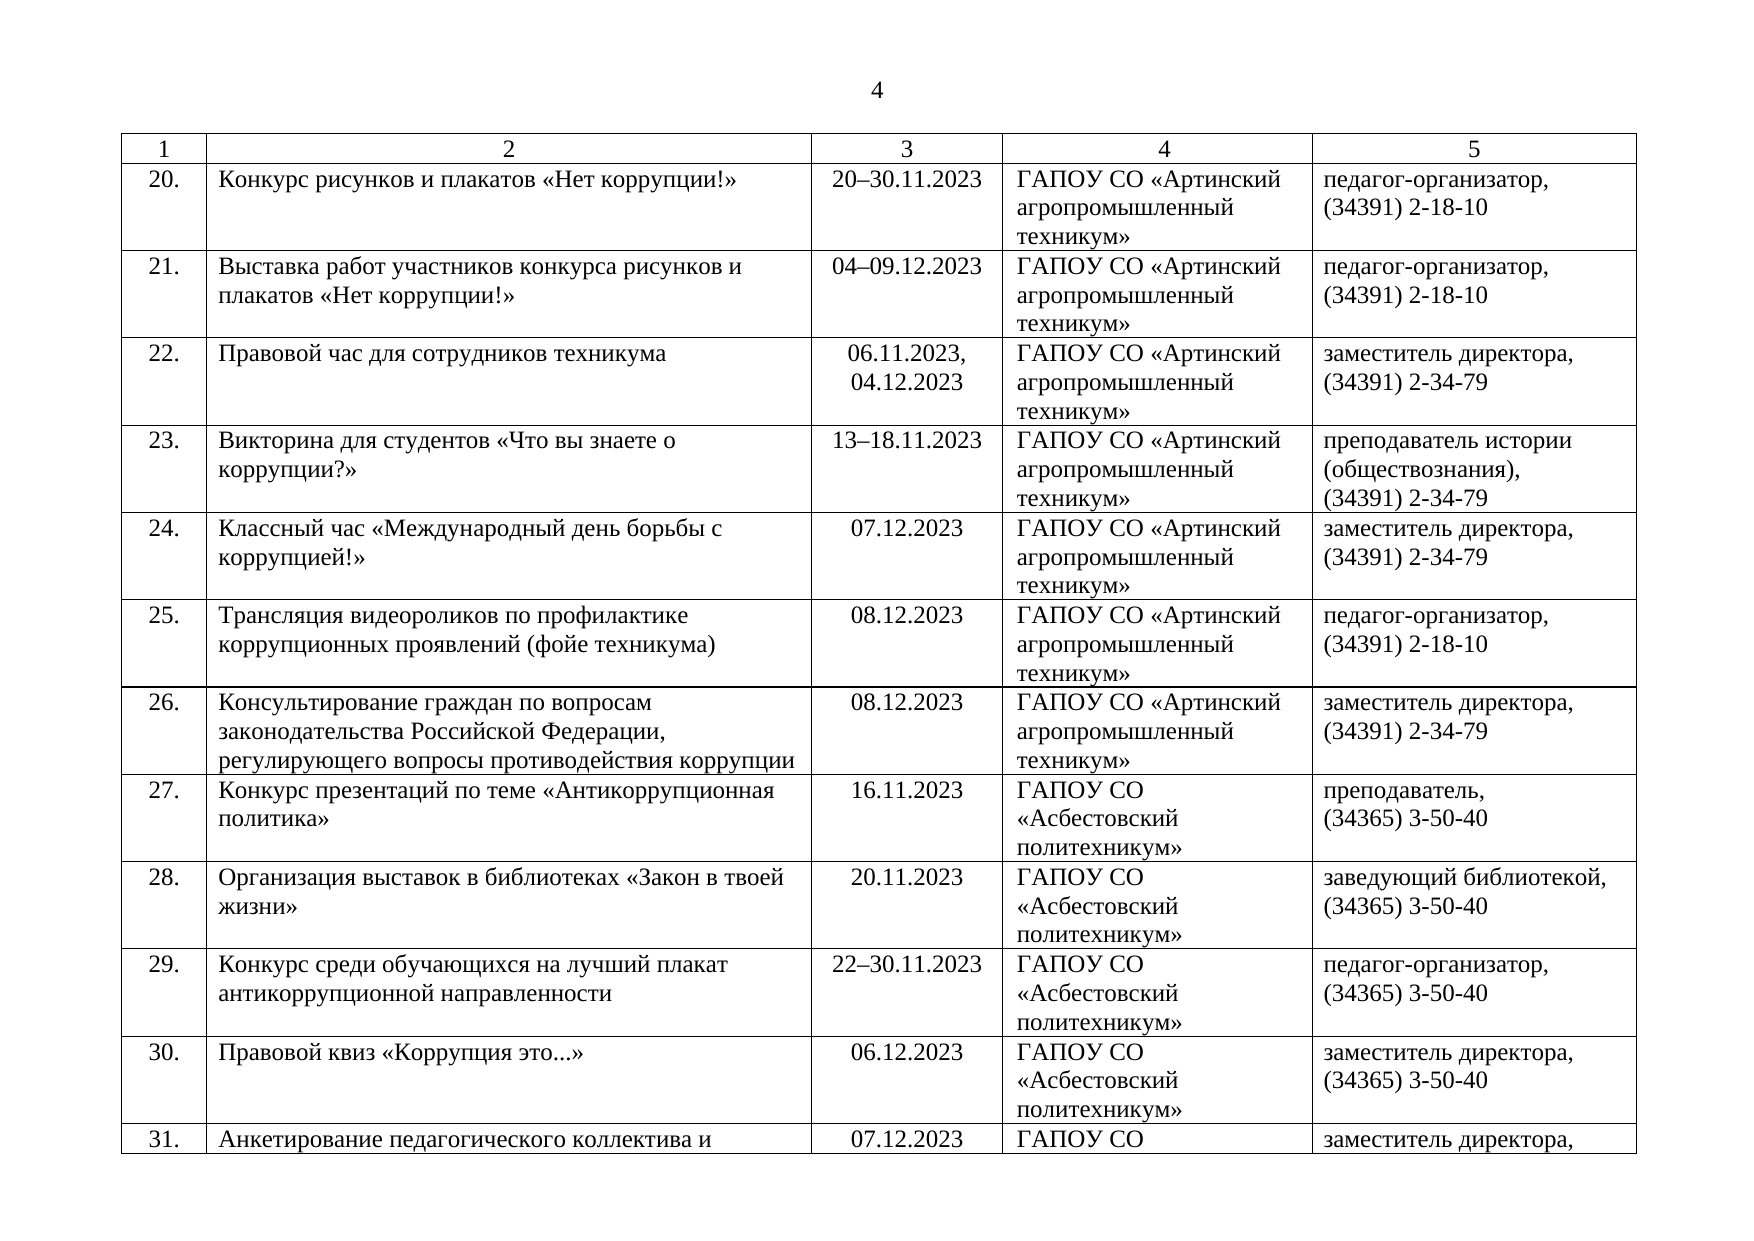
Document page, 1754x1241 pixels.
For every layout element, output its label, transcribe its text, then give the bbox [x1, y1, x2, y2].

table_cell [117, 861, 121, 948]
table_cell 06.11.2023, 04.12.2023 [812, 338, 1002, 424]
table_cell преподаватель истории (обществознания), (34391) 2-34-79 [1313, 426, 1636, 512]
table_cell ГАПОУ СО [1003, 1124, 1312, 1153]
table_cell [122, 513, 206, 599]
table_cell педагог-организатор, (34391) 2-18-10 [1313, 251, 1636, 337]
table_cell [117, 686, 121, 774]
table_cell ГАПОУ СО «Асбестовский политехникум» [1003, 862, 1312, 948]
table_cell [122, 688, 206, 774]
table_cell преподаватель, (34365) 3-50-40 [1313, 775, 1636, 861]
table_cell [122, 338, 206, 424]
table_cell ГАПОУ СО «Артинский агропромышленный техникум» [1003, 338, 1312, 424]
table_cell [122, 164, 206, 250]
table_cell 06.12.2023 [812, 1037, 1002, 1123]
table_cell Выставка работ участников конкурса рисунков и плакатов «Нет коррупции!» [207, 251, 811, 337]
table_cell Правовой квиз «Коррупция это...» [207, 1037, 811, 1123]
table_cell ГАПОУ СО «Асбестовский политехникум» [1003, 775, 1312, 861]
table_cell [122, 1124, 206, 1153]
table_header [117, 133, 121, 163]
table_cell [117, 948, 121, 1036]
table_cell 20.11.2023 [812, 862, 1002, 948]
table_cell Конкурс презентаций по теме «Антикоррупционная политика» [207, 775, 811, 861]
table_cell педагог-организатор, (34391) 2-18-10 [1313, 164, 1636, 250]
table_cell 20–30.11.2023 [812, 164, 1002, 250]
table_cell Викторина для студентов «Что вы знаете о коррупции?» [207, 426, 811, 512]
table_cell Конкурс рисунков и плакатов «Нет коррупции!» [207, 164, 811, 250]
table_cell ГАПОУ СО «Артинский агропромышленный техникум» [1003, 426, 1312, 512]
table_cell [122, 600, 206, 686]
table_cell заместитель директора, (34391) 2-34-79 [1313, 338, 1636, 424]
table_cell 08.12.2023 [812, 600, 1002, 686]
table_cell Анкетирование педагогического коллектива и [207, 1124, 811, 1153]
table_cell [122, 862, 206, 948]
table_cell Правовой час для сотрудников техникума [207, 338, 811, 424]
table_cell Организация выставок в библиотеках «Закон в твоей жизни» [207, 862, 811, 948]
table_cell [117, 250, 121, 337]
table_cell ГАПОУ СО «Артинский агропромышленный техникум» [1003, 513, 1312, 599]
table_header 2 [207, 134, 811, 163]
table_cell 13–18.11.2023 [812, 426, 1002, 512]
table_cell Классный час «Международный день борьбы с коррупцией!» [207, 513, 811, 599]
table_cell [117, 1123, 121, 1153]
table_cell заведующий библиотекой, (34365) 3-50-40 [1313, 862, 1636, 948]
table_cell ГАПОУ СО «Артинский агропромышленный техникум» [1003, 600, 1312, 686]
table_cell [117, 425, 121, 512]
table_cell [122, 426, 206, 512]
table_cell 22–30.11.2023 [812, 949, 1002, 1036]
table_cell 16.11.2023 [812, 775, 1002, 861]
table_cell Конкурс среди обучающихся на лучший плакат антикоррупционной направленности [207, 949, 811, 1036]
table_cell [122, 251, 206, 337]
table_cell заместитель директора, (34365) 3-50-40 [1313, 1037, 1636, 1123]
table_cell [117, 774, 121, 861]
table_cell [117, 512, 121, 599]
table_cell [122, 1037, 206, 1123]
table_cell ГАПОУ СО «Артинский агропромышленный техникум» [1003, 164, 1312, 250]
table_cell педагог-организатор, (34365) 3-50-40 [1313, 949, 1636, 1036]
table_cell педагог-организатор, (34391) 2-18-10 [1313, 600, 1636, 686]
table_cell ГАПОУ СО «Асбестовский политехникум» [1003, 1037, 1312, 1123]
table_cell ГАПОУ СО «Артинский агропромышленный техникум» [1003, 251, 1312, 337]
table_cell [117, 1036, 121, 1123]
table_cell заместитель директора, (34391) 2-34-79 [1313, 688, 1636, 774]
table_cell 07.12.2023 [812, 513, 1002, 599]
table_cell Консультирование граждан по вопросам законодательства Российской Федерации, регулирующего вопросы противодействия коррупции [207, 688, 811, 774]
table_header 5 [1313, 134, 1636, 163]
table_header 3 [812, 134, 1002, 163]
table_header 1 [122, 134, 206, 163]
table_cell [117, 163, 121, 250]
table_cell Трансляция видеороликов по профилактике коррупционных проявлений (фойе техникума) [207, 600, 811, 686]
table_cell [117, 337, 121, 424]
table_cell ГАПОУ СО «Асбестовский политехникум» [1003, 949, 1312, 1036]
table_cell 07.12.2023 [812, 1124, 1002, 1153]
table_cell [122, 775, 206, 861]
table_cell [122, 949, 206, 1036]
table_cell ГАПОУ СО «Артинский агропромышленный техникум» [1003, 688, 1312, 774]
table_cell заместитель директора, (34391) 2-34-79 [1313, 513, 1636, 599]
table_cell [117, 599, 121, 686]
table_cell 08.12.2023 [812, 688, 1002, 774]
table_cell заместитель директора, [1313, 1124, 1636, 1153]
table_cell 04–09.12.2023 [812, 251, 1002, 337]
table_header 4 [1003, 134, 1312, 163]
